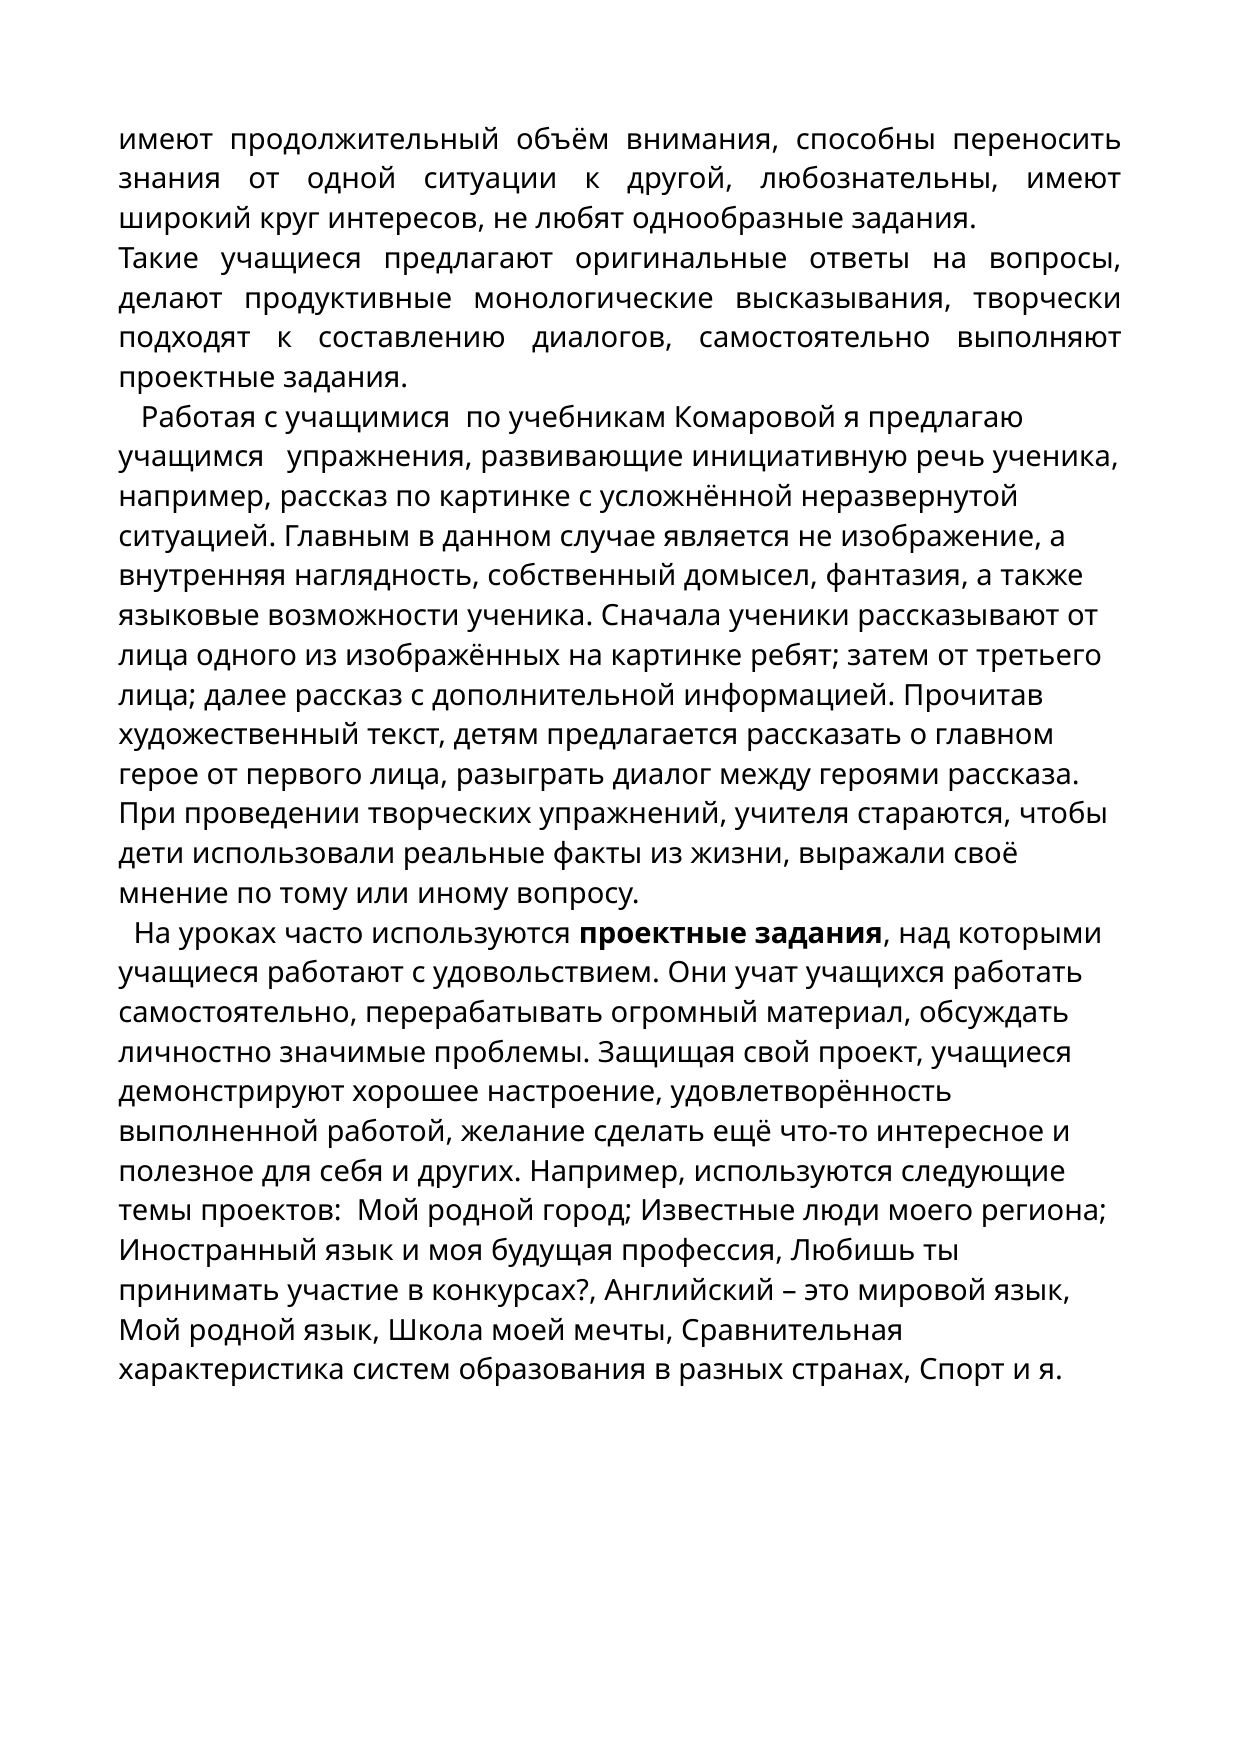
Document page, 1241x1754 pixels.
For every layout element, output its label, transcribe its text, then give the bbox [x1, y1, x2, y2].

text Работая с учащимися по учебникам Комаровой я предлагаю учащимся упражнения, развивающие инициативную речь ученика, например, рассказ по картинке с усложнённой неразвернутой ситуацией. Главным в данном случае является не изображение, а внутренняя наглядность, собственный домысел, фантазия, а также языковые возможности ученика. Сначала ученики рассказывают от лица одного из изображённых на картинке ребят; затем от третьего лица; далее рассказ с дополнительной информацией. Прочитав художественный текст, детям предлагается рассказать о главном герое от первого лица, разыграть диалог между героями рассказа. При проведении творческих упражнений, учителя стараются, чтобы дети использовали реальные факты из жизни, выражали своё мнение по тому или иному вопросу. [118, 396, 1122, 912]
text имеют продолжительный объём внимания, способны переносить знания от одной ситуации к другой, любознательны, имеют широкий круг интересов, не любят однообразные задания. [118, 118, 1122, 237]
text Такие учащиеся предлагают оригинальные ответы на вопросы, делают продуктивные монологические высказывания, творчески подходят к составлению диалогов, самостоятельно выполняют проектные задания. [118, 237, 1122, 396]
text На уроках часто используются проектные задания, над которыми учащиеся работают с удовольствием. Они учат учащихся работать самостоятельно, перерабатывать огромный материал, обсуждать личностно значимые проблемы. Защищая свой проект, учащиеся демонстрируют хорошее настроение, удовлетворённость выполненной работой, желание сделать ещё что-то интересное и полезное для себя и других. Например, используются следующие темы проектов: Мой родной город; Известные люди моего региона; Иностранный язык и моя будущая профессия, Любишь ты принимать участие в конкурсах?, Английский – это мировой язык, Мой родной язык, Школа моей мечты, Сравнительная характеристика систем образования в разных странах, Спорт и я. [118, 912, 1122, 1388]
